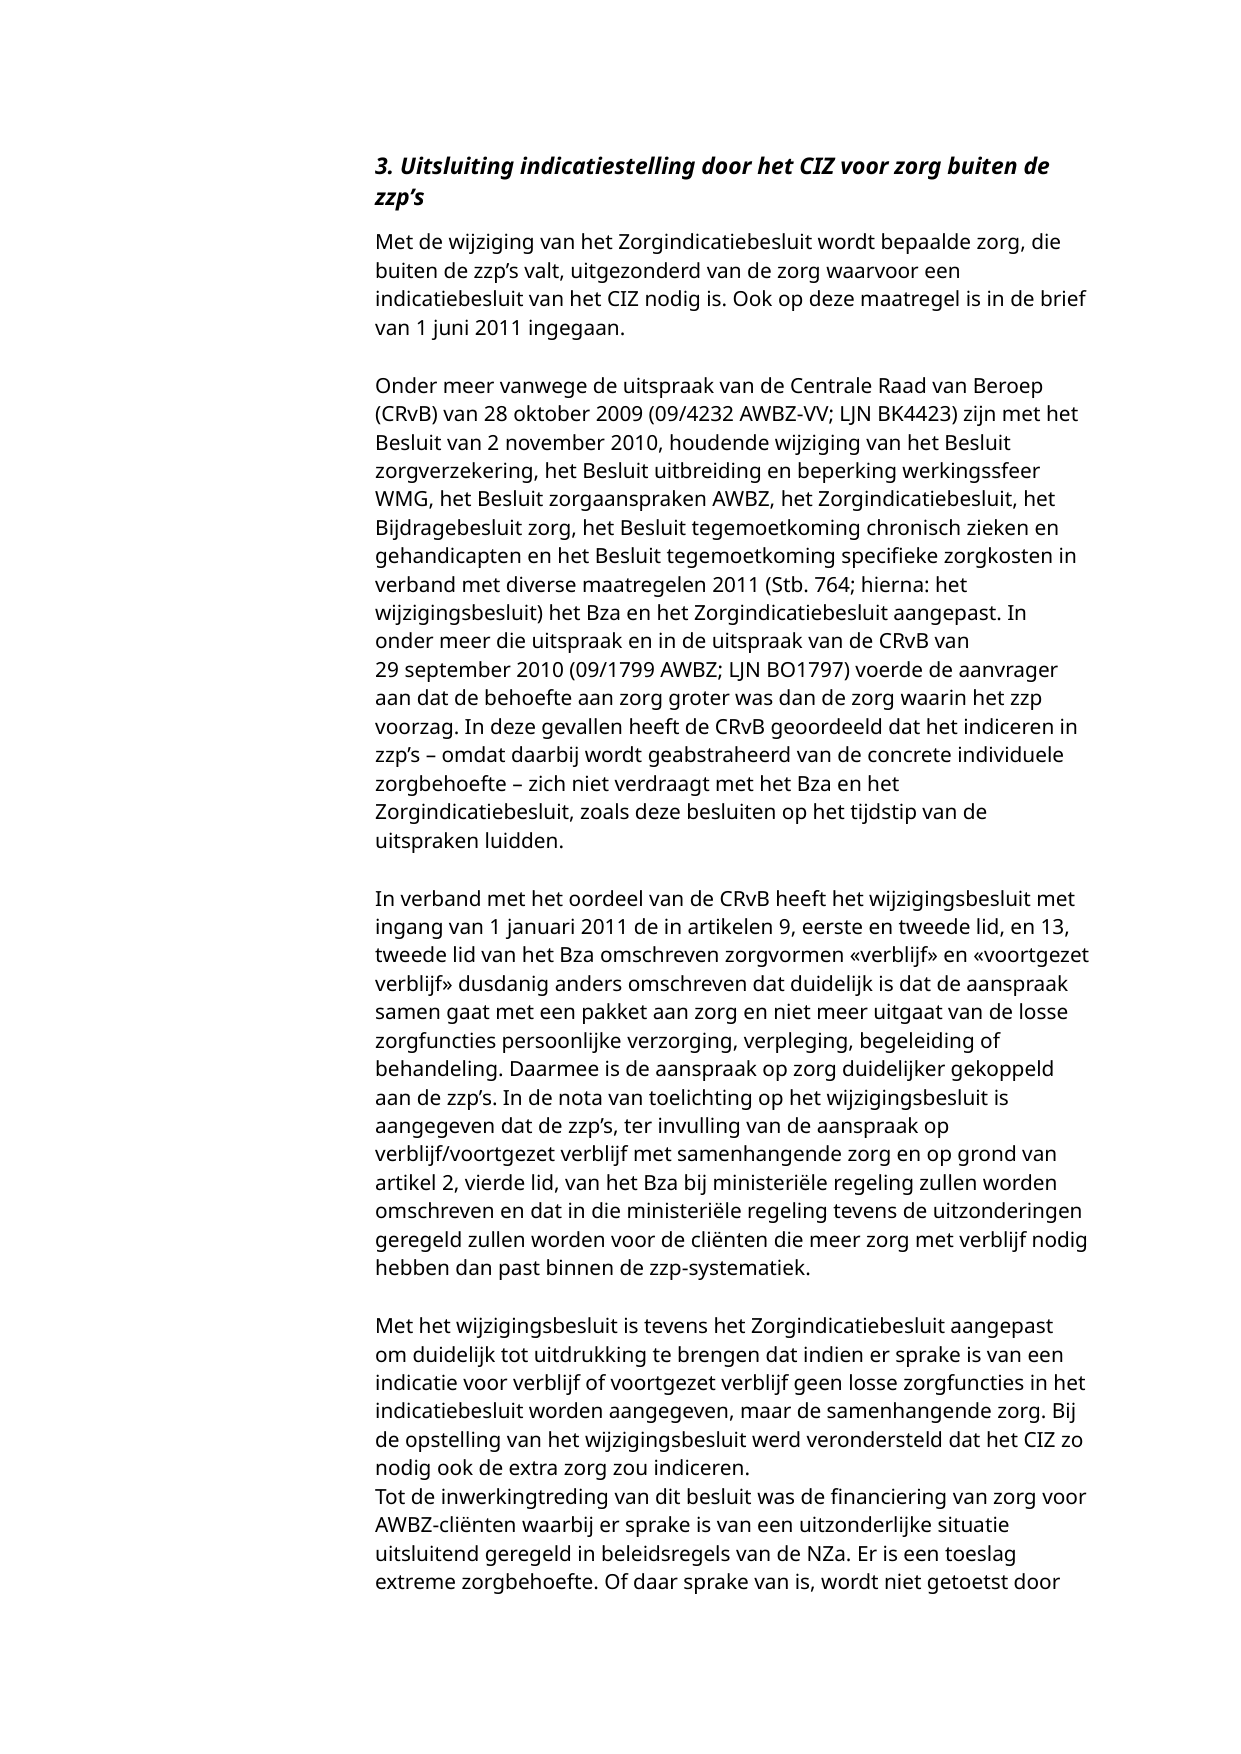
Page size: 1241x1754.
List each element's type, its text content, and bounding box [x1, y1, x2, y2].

text Met de wijziging van het Zorgindicatiebesluit wordt bepaalde zorg, die buiten de zzp’s valt, uitgezonderd van de zorg waarvoor een indicatiebesluit van het CIZ nodig is. Ook op deze maatregel is in de brief van 1 juni 2011 ingegaan. [375, 227, 1090, 341]
subtitle 3. Uitsluiting indicatiestelling door het CIZ voor zorg buiten de zzp’s [375, 150, 1090, 212]
text Tot de inwerkingtreding van dit besluit was de financiering van zorg voor AWBZ-cliënten waarbij er sprake is van een uitzonderlijke situatie uitsluitend geregeld in beleidsregels van de NZa. Er is een toeslag extreme zorgbehoefte. Of daar sprake van is, wordt niet getoetst door [375, 1482, 1090, 1596]
text Met het wijzigingsbesluit is tevens het Zorgindicatiebesluit aangepast om duidelijk tot uitdrukking te brengen dat indien er sprake is van een indicatie voor verblijf of voortgezet verblijf geen losse zorgfuncties in het indicatiebesluit worden aangegeven, maar de samenhangende zorg. Bij de opstelling van het wijzigingsbesluit werd verondersteld dat het CIZ zo nodig ook de extra zorg zou indiceren. [375, 1311, 1090, 1482]
text In verband met het oordeel van de CRvB heeft het wijzigingsbesluit met ingang van 1 januari 2011 de in artikelen 9, eerste en tweede lid, en 13, tweede lid van het Bza omschreven zorgvormen «verblijf» en «voortgezet verblijf» dusdanig anders omschreven dat duidelijk is dat de aanspraak samen gaat met een pakket aan zorg en niet meer uitgaat van de losse zorgfuncties persoonlijke verzorging, verpleging, begeleiding of behandeling. Daarmee is de aanspraak op zorg duidelijker gekoppeld aan de zzp’s. In de nota van toelichting op het wijzigingsbesluit is aangegeven dat de zzp’s, ter invulling van de aanspraak op verblijf/voortgezet verblijf met samenhangende zorg en op grond van artikel 2, vierde lid, van het Bza bij ministeriële regeling zullen worden omschreven en dat in die ministeriële regeling tevens de uitzonderingen geregeld zullen worden voor de cliënten die meer zorg met verblijf nodig hebben dan past binnen de zzp-systematiek. [375, 884, 1090, 1282]
text Onder meer vanwege de uitspraak van de Centrale Raad van Beroep (CRvB) van 28 oktober 2009 (09/4232 AWBZ-VV; LJN BK4423) zijn met het Besluit van 2 november 2010, houdende wijziging van het Besluit zorgverzekering, het Besluit uitbreiding en beperking werkingssfeer WMG, het Besluit zorgaanspraken AWBZ, het Zorgindicatiebesluit, het Bijdragebesluit zorg, het Besluit tegemoetkoming chronisch zieken en gehandicapten en het Besluit tegemoetkoming specifieke zorgkosten in verband met diverse maatregelen 2011 (Stb. 764; hierna: het wijzigingsbesluit) het Bza en het Zorgindicatiebesluit aangepast. In onder meer die uitspraak en in de uitspraak van de CRvB van 29 september 2010 (09/1799 AWBZ; LJN BO1797) voerde de aanvrager aan dat de behoefte aan zorg groter was dan de zorg waarin het zzp voorzag. In deze gevallen heeft de CRvB geoordeeld dat het indiceren in zzp’s – omdat daarbij wordt geabstraheerd van de concrete individuele zorgbehoefte – zich niet verdraagt met het Bza en het Zorgindicatiebesluit, zoals deze besluiten op het tijdstip van de uitspraken luidden. [375, 371, 1090, 854]
